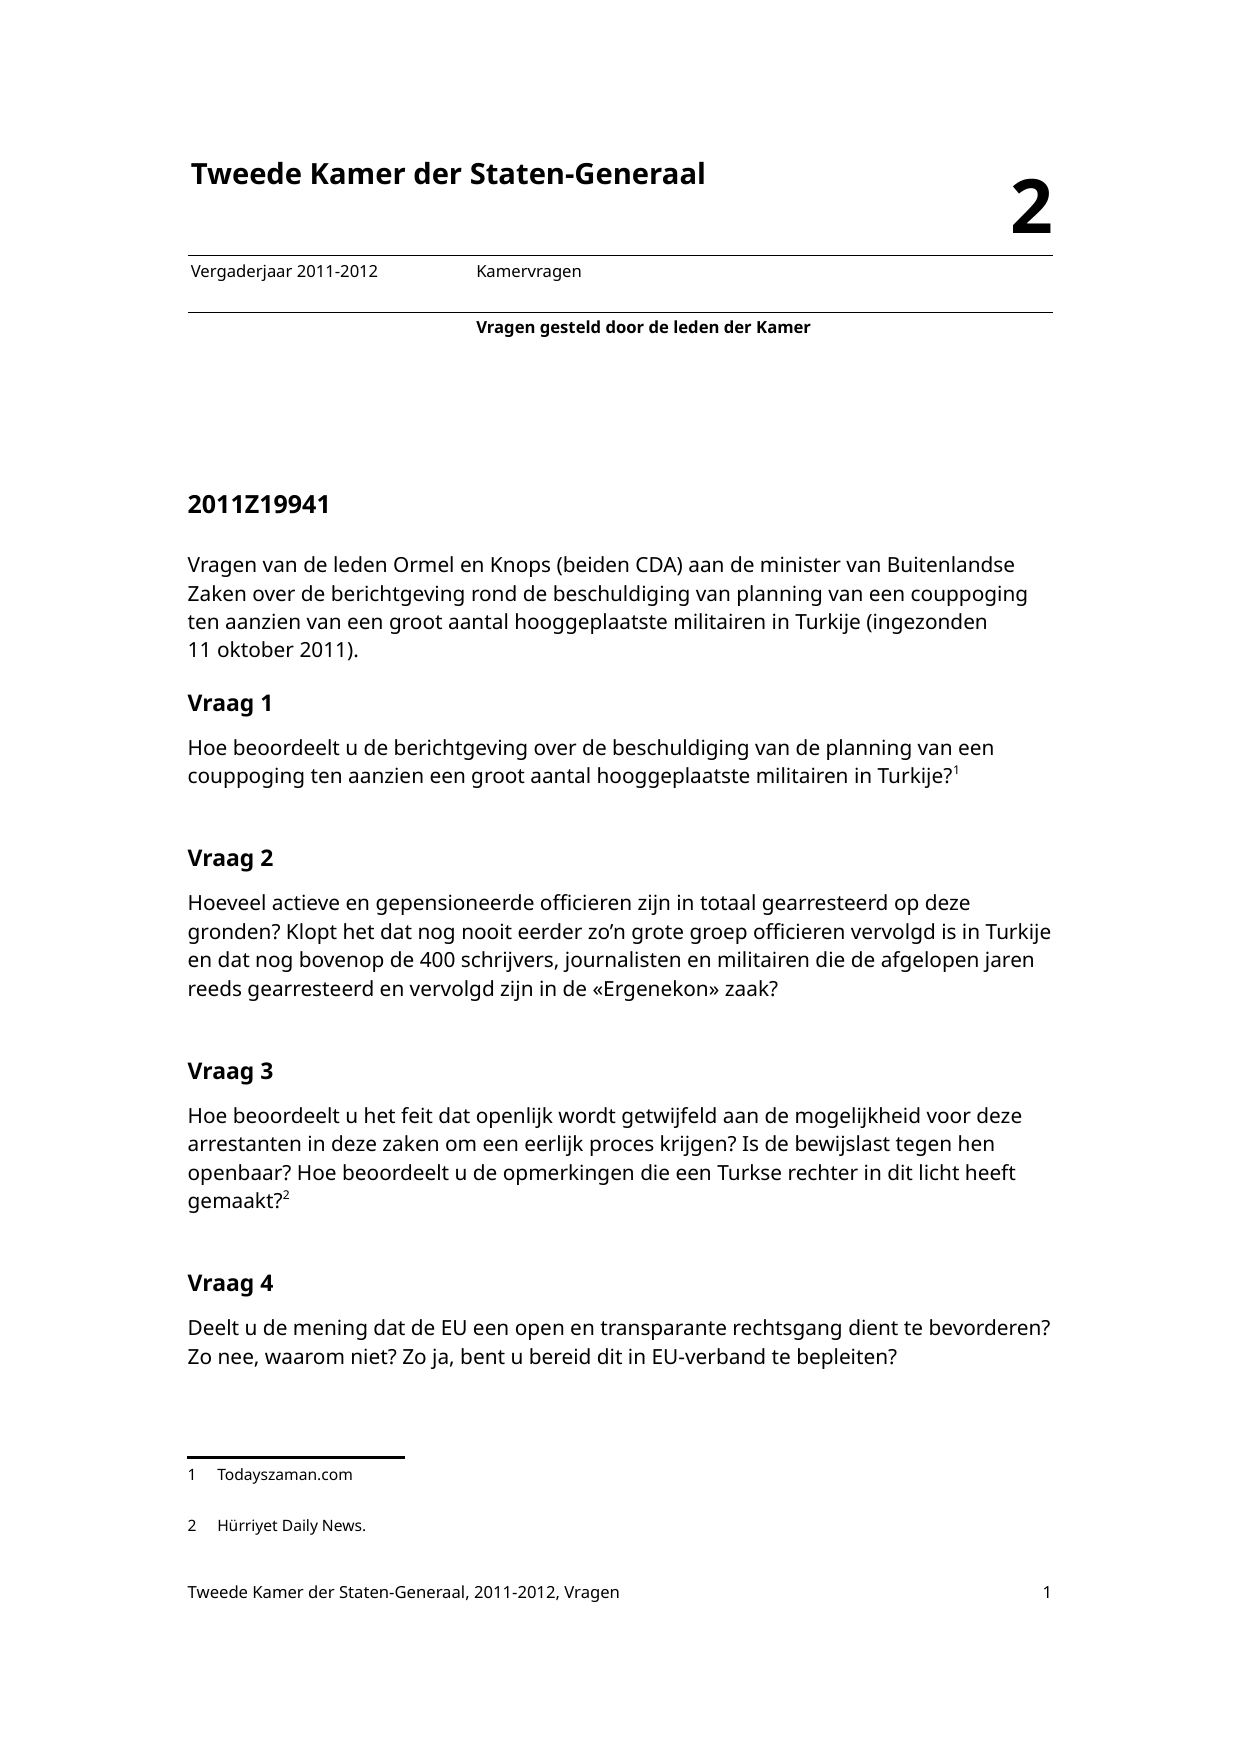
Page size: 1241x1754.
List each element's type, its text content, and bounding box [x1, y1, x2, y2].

text Hoe beoordeelt u het feit dat openlijk wordt getwijfeld aan de mogelijkheid voor deze arrestanten in deze zaken om een eerlijk proces krijgen? Is de bewijslast tegen hen openbaar? Hoe beoordeelt u de opmerkingen die een Turkse rechter in dit licht heeft gemaakt? [187, 1101, 1053, 1215]
subtitle Vraag 2 [187, 842, 1053, 873]
subtitle Vraag 4 [187, 1267, 1053, 1298]
subtitle Vraag 1 [187, 687, 1053, 718]
table_cell Vragen gesteld door de leden der Kamer [473, 313, 1053, 339]
text Vragen van de leden Ormel en Knops (beiden CDA) aan de minister van Buitenlandse Zaken over de berichtgeving rond de beschuldiging van planning van een couppoging ten aanzien van een groot aantal hooggeplaatste militairen in Turkije (ingezonden 11 oktober 2011). [187, 550, 1053, 664]
table_cell Vergaderjaar 2011-2012 [188, 256, 473, 312]
text 2011Z19941 [187, 487, 1053, 521]
text Todayszaman.com [187, 1449, 1053, 1478]
table_cell [188, 313, 473, 339]
text Hoeveel actieve en gepensioneerde officieren zijn in totaal gearresteerd op deze gronden? Klopt het dat nog nooit eerder zo’n grote groep officieren vervolgd is in Turkije en dat nog bovenop de 400 schrijvers, journalisten en militairen die de afgelopen jaren reeds gearresteerd en vervolgd zijn in de «Ergenekon» zaak? [187, 888, 1053, 1002]
table_cell Kamervragen [473, 256, 1053, 312]
text Hürriyet Daily News. [187, 1508, 1053, 1536]
text Deelt u de mening dat de EU een open en transparante rechtsgang dient te bevorderen? Zo nee, waarom niet? Zo ja, bent u bereid dit in EU-verband te bepleiten? [187, 1313, 1053, 1370]
table_header 2 [880, 150, 1053, 255]
table_header Tweede Kamer der Staten-Generaal [188, 150, 879, 255]
text Hoe beoordeelt u de berichtgeving over de beschuldiging van de planning van een couppoging ten aanzien een groot aantal hooggeplaatste militairen in Turkije? [187, 733, 1053, 790]
subtitle Vraag 3 [187, 1055, 1053, 1086]
